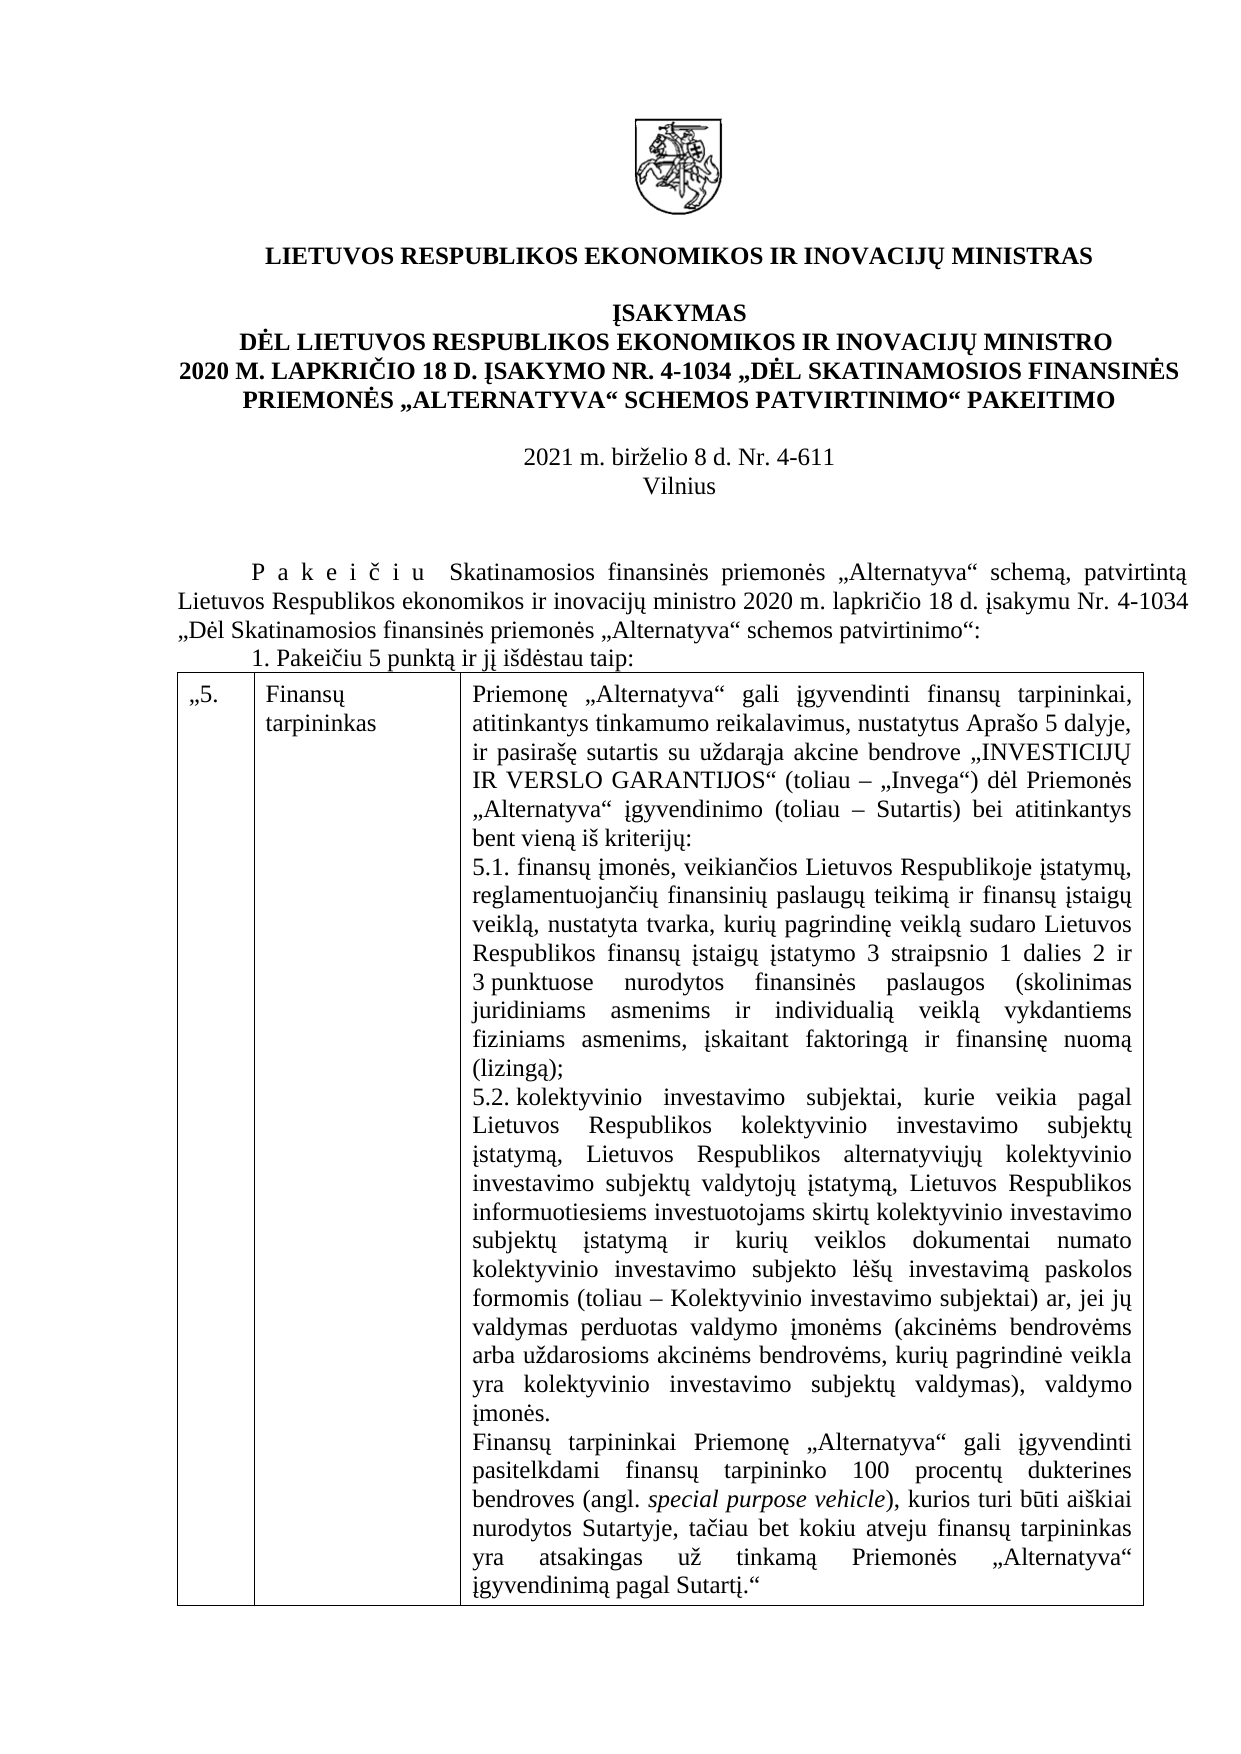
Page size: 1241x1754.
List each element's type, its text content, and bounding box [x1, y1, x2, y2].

text 2021 m. birželio 8 d. Nr. 4-611 [177, 442, 1181, 471]
text 1. Pakeičiu 5 punktą ir jį išdėstau taip: [177, 643, 1188, 672]
table_header Priemonę „Alternatyva“ gali įgyvendinti finansų tarpininkai, atitinkantys tinkamumo reikalavimus, nustatytus Aprašo 5 dalyje, ir pasirašę sutartis su uždarąja akcine bendrove „INVESTICIJŲ IR VERSLO GARANTIJOS“ (toliau – „Invega“) dėl Priemonės „Alternatyva“ įgyvendinimo (toliau – Sutartis) bei atitinkantys bent vieną iš kriterijų: 5.1. finansų įmonės, veikiančios Lietuvos Respublikoje įstatymų, reglamentuojančių finansinių paslaugų teikimą ir finansų įstaigų veiklą, nustatyta tvarka, kurių pagrindinę veiklą sudaro Lietuvos Respublikos finansų įstaigų įstatymo 3 straipsnio 1 dalies 2 ir 3 punktuose nurodytos finansinės paslaugos (skolinimas juridiniams asmenims ir individualią veiklą vykdantiems fiziniams asmenims, įskaitant faktoringą ir finansinę nuomą (lizingą); 5.2. kolektyvinio investavimo subjektai, kurie veikia pagal Lietuvos Respublikos kolektyvinio investavimo subjektų įstatymą, Lietuvos Respublikos alternatyviųjų kolektyvinio investavimo subjektų valdytojų įstatymą, Lietuvos Respublikos informuotiesiems investuotojams skirtų kolektyvinio investavimo subjektų įstatymą ir kurių veiklos dokumentai numato kolektyvinio investavimo subjekto lėšų investavimą paskolos formomis (toliau – Kolektyvinio investavimo subjektai) ar, jei jų valdymas perduotas valdymo įmonėms (akcinėms bendrovėms arba uždarosioms akcinėms bendrovėms, kurių pagrindinė veikla yra kolektyvinio investavimo subjektų valdymas), valdymo įmonės. Finansų tarpininkai Priemonę „Alternatyva“ gali įgyvendinti pasitelkdami finansų tarpininko 100 procentų dukterines bendroves (angl. special purpose vehicle), kurios turi būti aiškiai nurodytos Sutartyje, tačiau bet kokiu atveju finansų tarpininkas yra atsakingas už tinkamą Priemonės „Alternatyva“ įgyvendinimą pagal Sutartį.“ [461, 673, 1143, 1605]
text įsakymas [177, 298, 1181, 327]
table_header Finansų tarpininkas [255, 673, 460, 1605]
table_header „5. [178, 673, 254, 1605]
text DĖL LIETUVOS RESPUBLIKOS EKONOMIKOS IR INOVACIJŲ MINISTRO 2020 M. LAPKRIČIO 18 D. ĮSAKYMO NR. 4-1034 „DĖL SKATINAMOSIOS FINANSINĖS PRIEMONĖS „ALTERNATYVA“ SCHEMOS PATVIRTINIMO“ PAKEITIMO [177, 327, 1181, 413]
text P a k e i č i u Skatinamosios finansinės priemonės „Alternatyva“ schemą, patvirtintą Lietuvos Respublikos ekonomikos ir inovacijų ministro 2020 m. lapkričio 18 d. įsakymu Nr. 4-1034 „Dėl Skatinamosios finansinės priemonės „Alternatyva“ schemos patvirtinimo“: [177, 557, 1188, 643]
text LIETUVOS RESPUBLIKOS ekonomikos ir inovacijų MINISTRAS [177, 241, 1181, 270]
text Vilnius [177, 471, 1181, 500]
